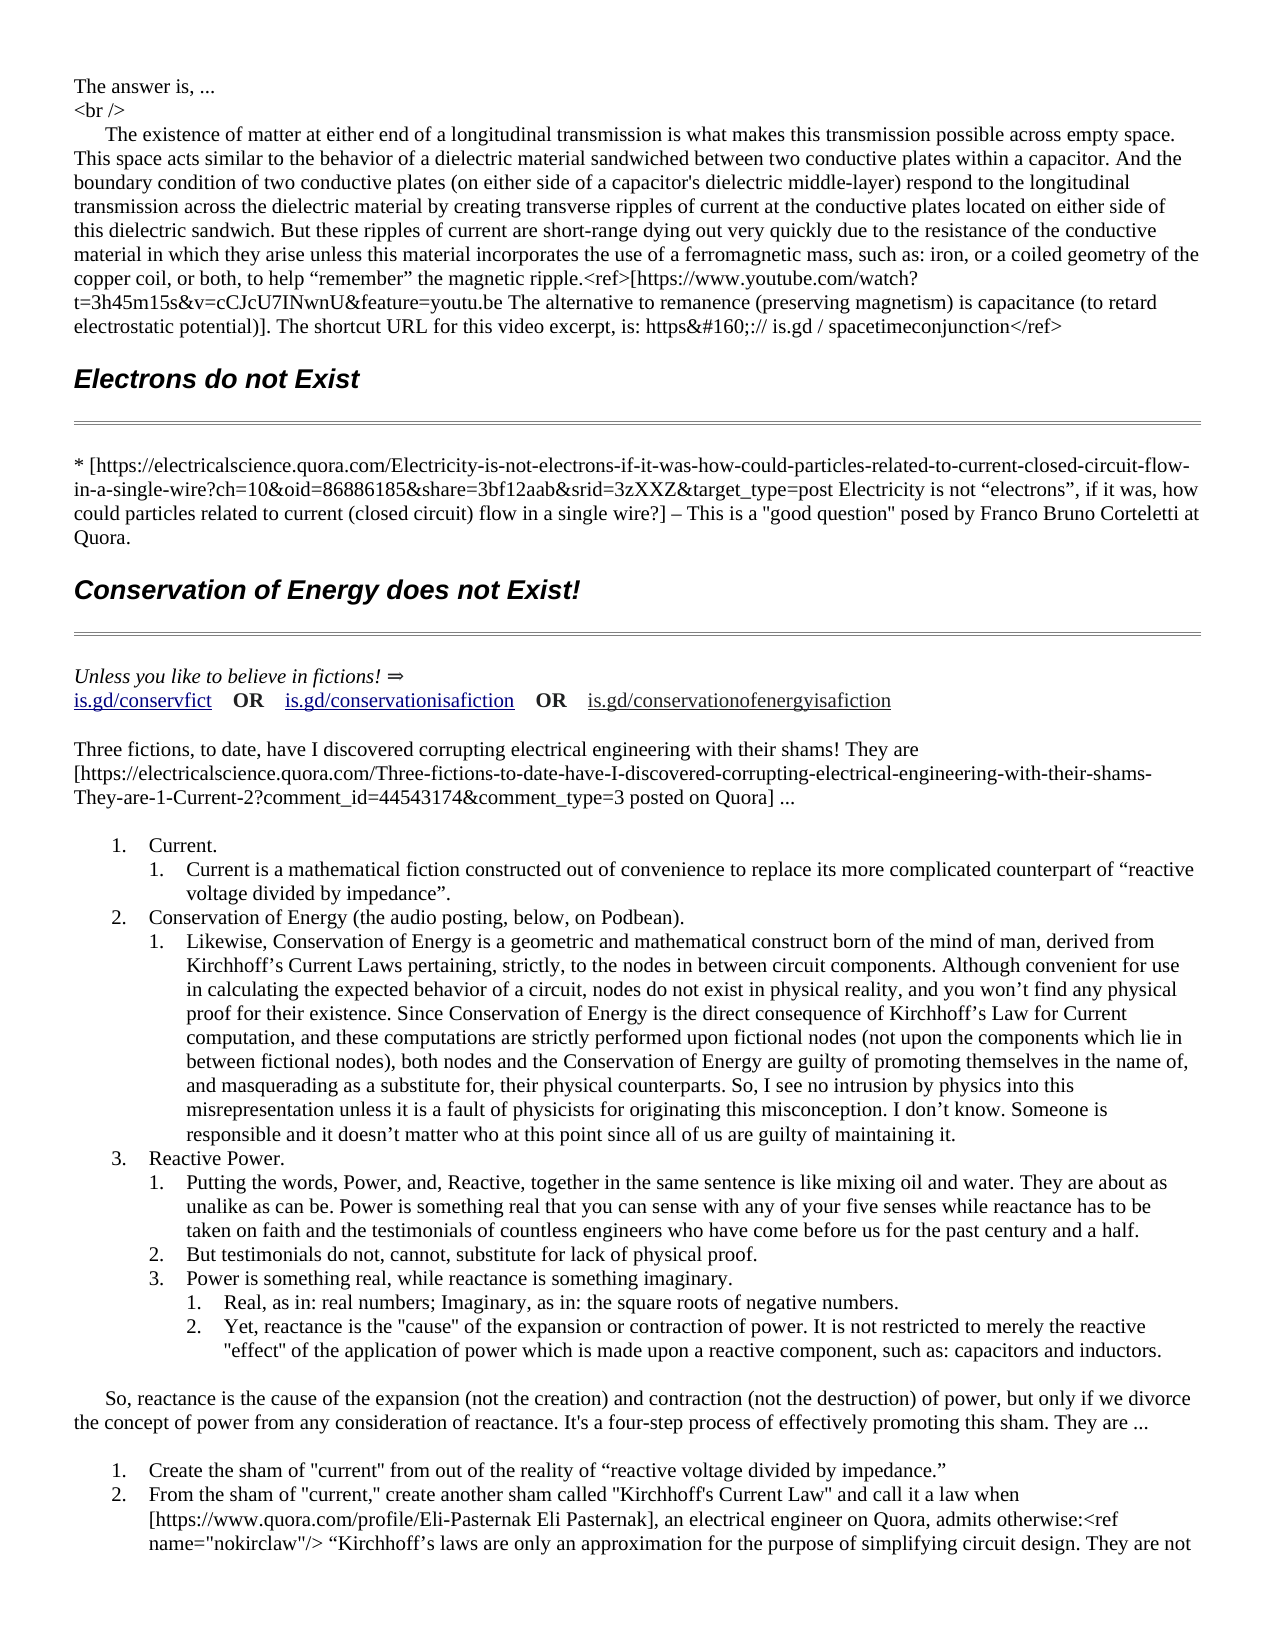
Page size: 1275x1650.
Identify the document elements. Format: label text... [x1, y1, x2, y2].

subtitle Conservation of Energy does not Exist! [73, 574, 1201, 606]
list Putting the words, Power, and, Reactive, together in the same sentence is like mixing oil and water. They are about as unalike as can be. Power is something real that you can sense with any of your five senses while reactance has to be taken on faith and the testimonials of countless engineers who have come before us for the past century and a half. [148, 1169, 1201, 1242]
text The answer is, ... [73, 73, 1201, 98]
list But testimonials do not, cannot, substitute for lack of physical proof. [148, 1242, 1201, 1266]
list Real, as in: real numbers; Imaginary, as in: the square roots of negative numbers. [186, 1290, 1201, 1314]
text <br /> [73, 98, 1201, 122]
text Three fictions, to date, have I discovered corrupting electrical engineering with their shams! They are [https://electricalscience.quora.com/Three-fictions-to-date-have-I-discovered-corrupting-electrical-engineering-with-their-shams-They-are-1-Current-2?comment_id=44543174&comment_type=3 posted on Quora] ... [73, 736, 1201, 809]
list Yet, reactance is the ''cause'' of the expansion or contraction of power. It is not restricted to merely the reactive ''effect'' of the application of power which is made upon a reactive component, such as: capacitors and inductors. [186, 1314, 1201, 1362]
text * [https://electricalscience.quora.com/Electricity-is-not-electrons-if-it-was-how-could-particles-related-to-current-closed-circuit-flow-in-a-single-wire?ch=10&oid=86886185&share=3bf12aab&srid=3zXXZ&target_type=post Electricity is not “electrons”, if it was, how could particles related to current (closed circuit) flow in a single wire?] – This is a ''good question'' posed by Franco Bruno Corteletti at Quora. [73, 453, 1201, 549]
list Power is something real, while reactance is something imaginary. [148, 1266, 1201, 1290]
list Current. [111, 833, 1201, 857]
list Create the sham of ''current'' from out of the reality of “reactive voltage divided by impedance.” [111, 1458, 1201, 1482]
list Conservation of Energy (the audio posting, below, on Podbean). [111, 905, 1201, 929]
text is.gd/conservfict OR is.gd/conservationisafiction OR is.gd/conservationofenergyisafiction [73, 688, 1201, 712]
list Reactive Power. [111, 1146, 1201, 1169]
subtitle Electrons do not Exist [73, 363, 1201, 394]
text So, reactance is the cause of the expansion (not the creation) and contraction (not the destruction) of power, but only if we divorce the concept of power from any consideration of reactance. It's a four-step process of effectively promoting this sham. They are ... [73, 1386, 1201, 1434]
text Unless you like to believe in fictions! ⇒ [73, 664, 1201, 688]
list From the sham of ''current,'' create another sham called ''Kirchhoff's Current Law'' and call it a law when [https://www.quora.com/profile/Eli-Pasternak Eli Pasternak], an electrical engineer on Quora, admits otherwise:<ref name="nokirclaw"/> “Kirchhoff’s laws are only an approximation for the purpose of simplifying circuit design. They are not [111, 1482, 1201, 1554]
list Likewise, Conservation of Energy is a geometric and mathematical construct born of the mind of man, derived from Kirchhoff’s Current Laws pertaining, strictly, to the nodes in between circuit components. Although convenient for use in calculating the expected behavior of a circuit, nodes do not exist in physical reality, and you won’t find any physical proof for their existence. Since Conservation of Energy is the direct consequence of Kirchhoff’s Law for Current computation, and these computations are strictly performed upon fictional nodes (not upon the components which lie in between fictional nodes), both nodes and the Conservation of Energy are guilty of promoting themselves in the name of, and masquerading as a substitute for, their physical counterparts. So, I see no intrusion by physics into this misrepresentation unless it is a fault of physicists for originating this misconception. I don’t know. Someone is responsible and it doesn’t matter who at this point since all of us are guilty of maintaining it. [148, 929, 1201, 1146]
list Current is a mathematical fiction constructed out of convenience to replace its more complicated counterpart of “reactive voltage divided by impedance”. [148, 857, 1201, 905]
text The existence of matter at either end of a longitudinal transmission is what makes this transmission possible across empty space. This space acts similar to the behavior of a dielectric material sandwiched between two conductive plates within a capacitor. And the boundary condition of two conductive plates (on either side of a capacitor's dielectric middle-layer) respond to the longitudinal transmission across the dielectric material by creating transverse ripples of current at the conductive plates located on either side of this dielectric sandwich. But these ripples of current are short-range dying out very quickly due to the resistance of the conductive material in which they arise unless this material incorporates the use of a ferromagnetic mass, such as: iron, or a coiled geometry of the copper coil, or both, to help “remember” the magnetic ripple.<ref>[https://www.youtube.com/watch?t=3h45m15s&v=cCJcU7INwnU&feature=youtu.be The alternative to remanence (preserving magnetism) is capacitance (to retard electrostatic potential)]. The shortcut URL for this video excerpt, is: https&#160;:// is.gd / spacetimeconjunction</ref> [73, 122, 1201, 338]
